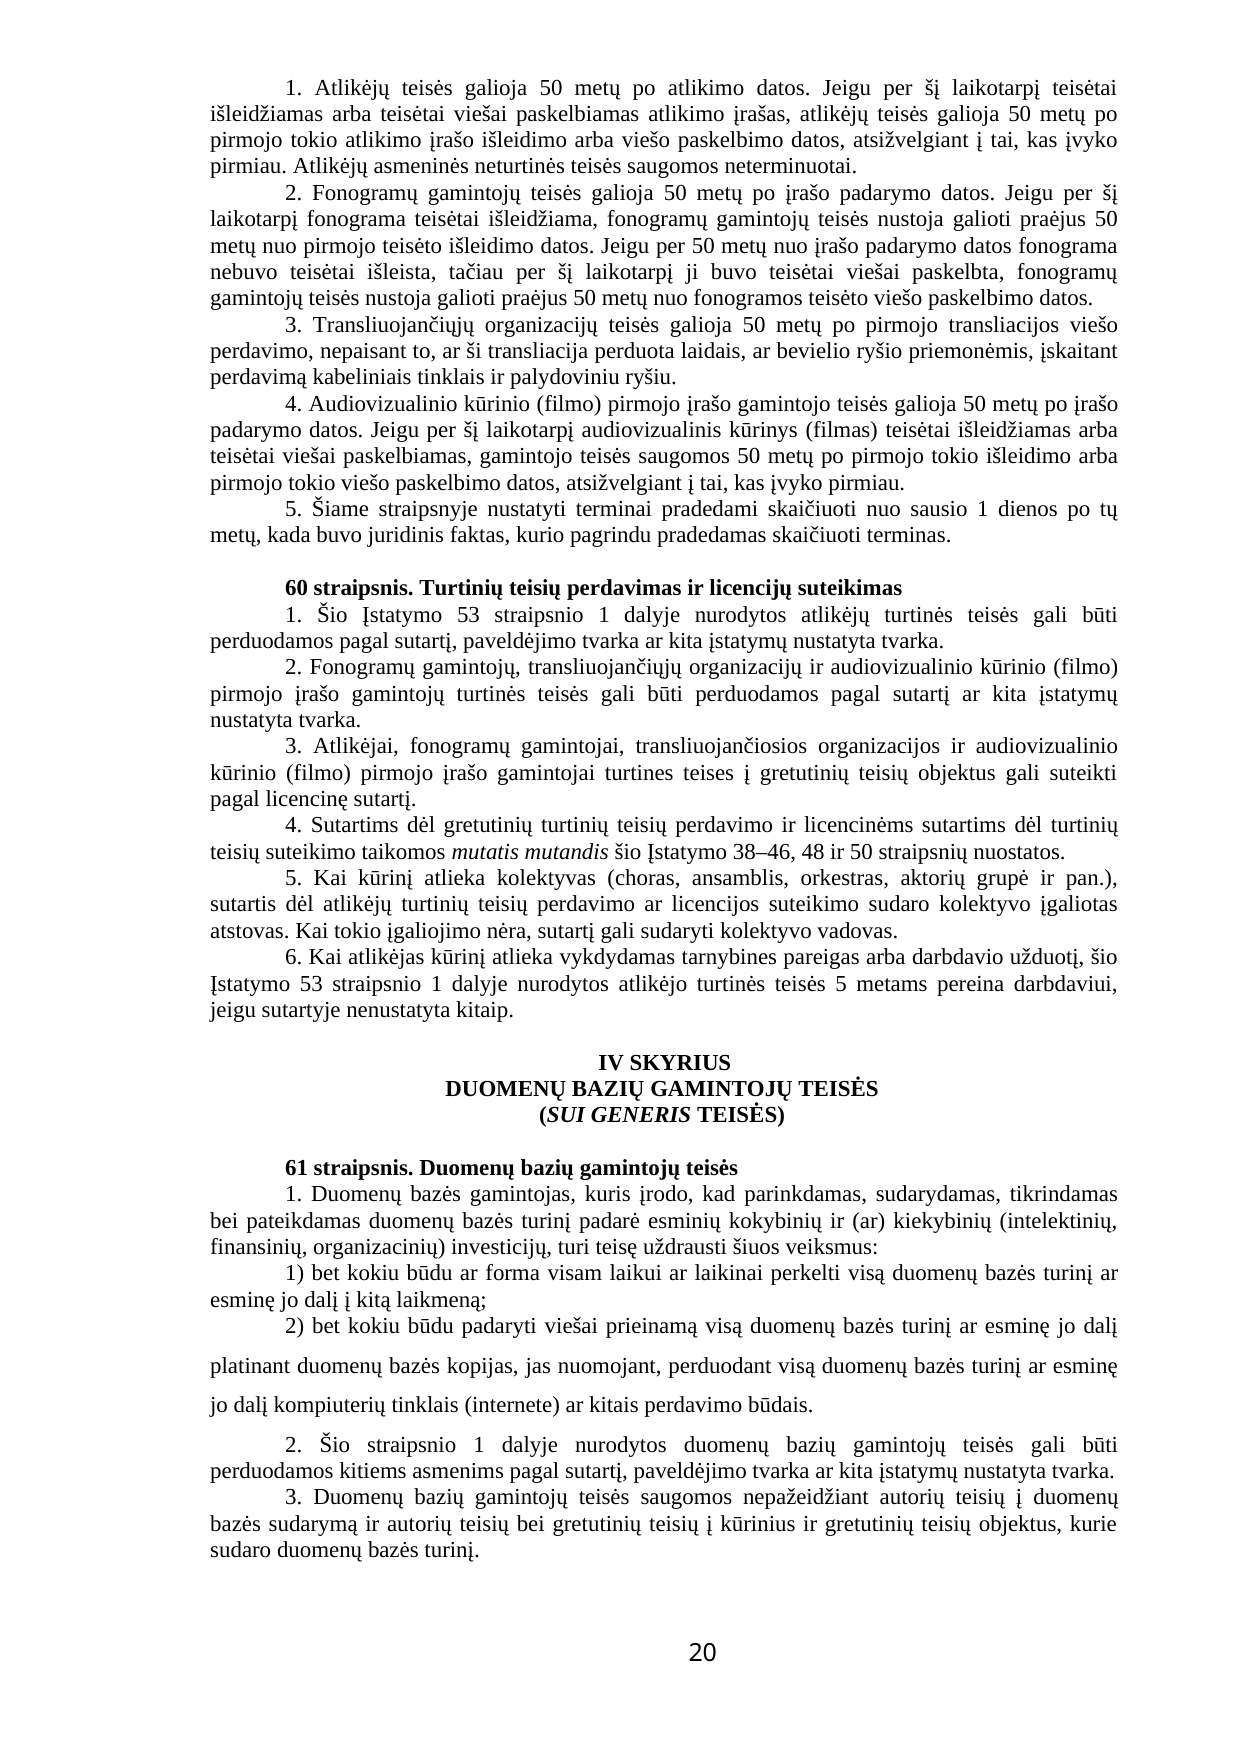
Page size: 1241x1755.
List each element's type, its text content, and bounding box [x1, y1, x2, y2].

text 1. Atlikėjų teisės galioja 50 metų po atlikimo datos. Jeigu per šį laikotarpį teisėtai išleidžiamas arba teisėtai viešai paskelbiamas atlikimo įrašas, atlikėjų teisės galioja 50 metų po pirmojo tokio atlikimo įrašo išleidimo arba viešo paskelbimo datos, atsižvelgiant į tai, kas įvyko pirmiau. Atlikėjų asmeninės neturtinės teisės saugomos neterminuotai. [210, 73, 1119, 179]
text 3. Duomenų bazių gamintojų teisės saugomos nepažeidžiant autorių teisių į duomenų bazės sudarymą ir autorių teisių bei gretutinių teisių į kūrinius ir gretutinių teisių objektus, kurie sudaro duomenų bazės turinį. [210, 1483, 1119, 1562]
text 4. Audiovizualinio kūrinio (filmo) pirmojo įrašo gamintojo teisės galioja 50 metų po įrašo padarymo datos. Jeigu per šį laikotarpį audiovizualinis kūrinys (filmas) teisėtai išleidžiamas arba teisėtai viešai paskelbiamas, gamintojo teisės saugomos 50 metų po pirmojo tokio išleidimo arba pirmojo tokio viešo paskelbimo datos, atsižvelgiant į tai, kas įvyko pirmiau. [210, 390, 1119, 495]
subtitle IV SKYRIUS [210, 1049, 1119, 1075]
text (SUI GENERIS TEISĖS) [210, 1101, 1119, 1128]
text 1. Duomenų bazės gamintojas, kuris įrodo, kad parinkdamas, sudarydamas, tikrindamas bei pateikdamas duomenų bazės turinį padarė esminių kokybinių ir (ar) kiekybinių (intelektinių, finansinių, organizacinių) investicijų, turi teisę uždrausti šiuos veiksmus: [210, 1180, 1119, 1259]
text 5. Kai kūrinį atlieka kolektyvas (choras, ansamblis, orkestras, aktorių grupė ir pan.), sutartis dėl atlikėjų turtinių teisių perdavimo ar licencijos suteikimo sudaro kolektyvo įgaliotas atstovas. Kai tokio įgaliojimo nėra, sutartį gali sudaryti kolektyvo vadovas. [210, 864, 1119, 943]
text 4. Sutartims dėl gretutinių turtinių teisių perdavimo ir licencinėms sutartims dėl turtinių teisių suteikimo taikomos mutatis mutandis šio Įstatymo 38–46, 48 ir 50 straipsnių nuostatos. [210, 811, 1119, 864]
text 2. Fonogramų gamintojų teisės galioja 50 metų po įrašo padarymo datos. Jeigu per šį laikotarpį fonograma teisėtai išleidžiama, fonogramų gamintojų teisės nustoja galioti praėjus 50 metų nuo pirmojo teisėto išleidimo datos. Jeigu per 50 metų nuo įrašo padarymo datos fonograma nebuvo teisėtai išleista, tačiau per šį laikotarpį ji buvo teisėtai viešai paskelbta, fonogramų gamintojų teisės nustoja galioti praėjus 50 metų nuo fonogramos teisėto viešo paskelbimo datos. [210, 179, 1119, 311]
text 1. Šio Įstatymo 53 straipsnio 1 dalyje nurodytos atlikėjų turtinės teisės gali būti perduodamos pagal sutartį, paveldėjimo tvarka ar kita įstatymų nustatyta tvarka. [210, 601, 1119, 653]
text 60 straipsnis. Turtinių teisių perdavimas ir licencijų suteikimas [210, 574, 1119, 601]
text 5. Šiame straipsnyje nustatyti terminai pradedami skaičiuoti nuo sausio 1 dienos po tų metų, kada buvo juridinis faktas, kurio pagrindu pradedamas skaičiuoti terminas. [210, 495, 1119, 548]
text 6. Kai atlikėjas kūrinį atlieka vykdydamas tarnybines pareigas arba darbdavio užduotį, šio Įstatymo 53 straipsnio 1 dalyje nurodytos atlikėjo turtinės teisės 5 metams pereina darbdaviui, jeigu sutartyje nenustatyta kitaip. [210, 943, 1119, 1022]
text 2. Šio straipsnio 1 dalyje nurodytos duomenų bazių gamintojų teisės gali būti perduodamos kitiems asmenims pagal sutartį, paveldėjimo tvarka ar kita įstatymų nustatyta tvarka. [210, 1431, 1119, 1483]
text 61 straipsnis. Duomenų bazių gamintojų teisės [210, 1154, 1119, 1180]
text 3. Atlikėjai, fonogramų gamintojai, transliuojančiosios organizacijos ir audiovizualinio kūrinio (filmo) pirmojo įrašo gamintojai turtines teises į gretutinių teisių objektus gali suteikti pagal licencinę sutartį. [210, 732, 1119, 811]
text 3. Transliuojančiųjų organizacijų teisės galioja 50 metų po pirmojo transliacijos viešo perdavimo, nepaisant to, ar ši transliacija perduota laidais, ar bevielio ryšio priemonėmis, įskaitant perdavimą kabeliniais tinklais ir palydoviniu ryšiu. [210, 311, 1119, 390]
text 2) bet kokiu būdu padaryti viešai prieinamą visą duomenų bazės turinį ar esminę jo dalį platinant duomenų bazės kopijas, jas nuomojant, perduodant visą duomenų bazės turinį ar esminę jo dalį kompiuterių tinklais (internete) ar kitais perdavimo būdais. [210, 1312, 1119, 1417]
text 2. Fonogramų gamintojų, transliuojančiųjų organizacijų ir audiovizualinio kūrinio (filmo) pirmojo įrašo gamintojų turtinės teisės gali būti perduodamos pagal sutartį ar kita įstatymų nustatyta tvarka. [210, 653, 1119, 732]
text 1) bet kokiu būdu ar forma visam laikui ar laikinai perkelti visą duomenų bazės turinį ar esminę jo dalį į kitą laikmeną; [210, 1259, 1119, 1312]
text DUOMENŲ BAZIŲ GAMINTOJŲ TEISĖS [210, 1075, 1119, 1101]
